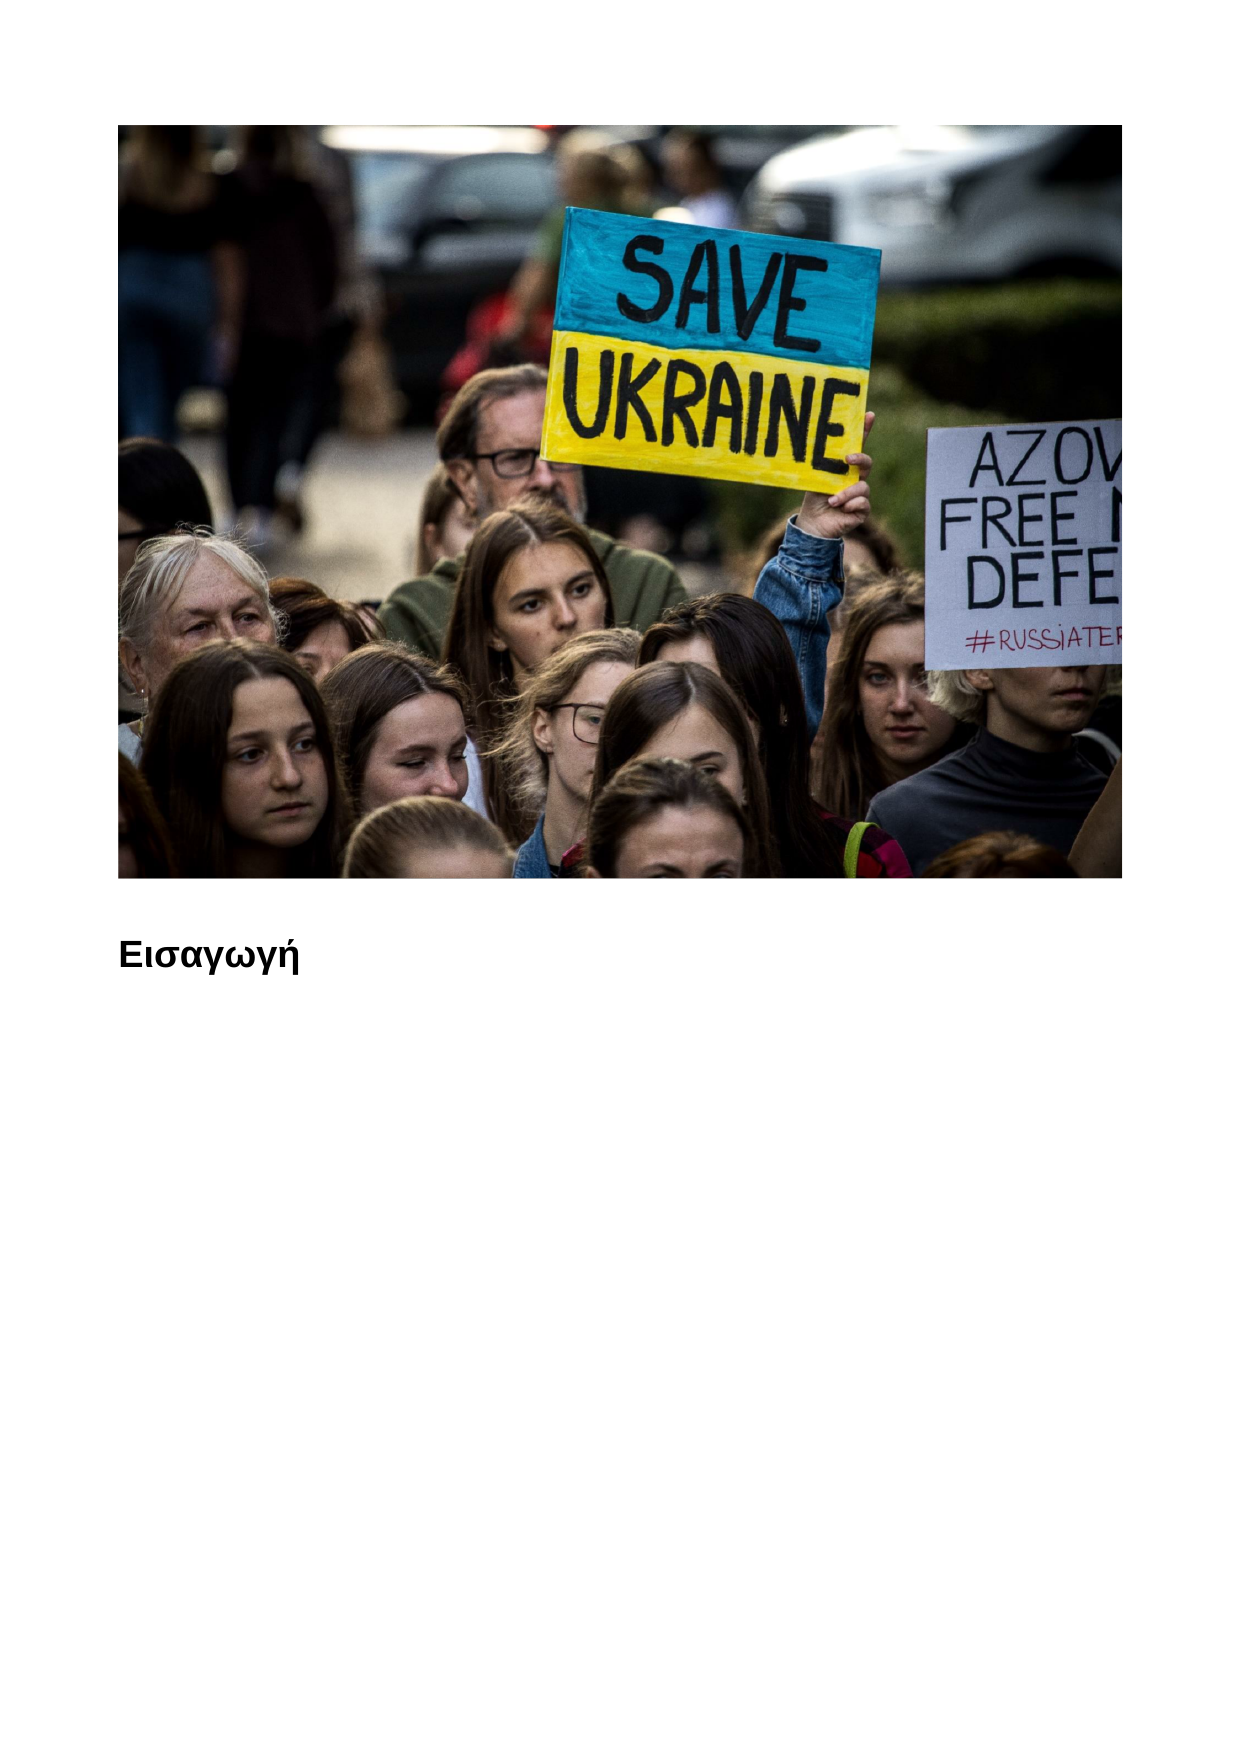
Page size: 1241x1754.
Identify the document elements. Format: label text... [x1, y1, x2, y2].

picture [118, 125, 1123, 879]
subtitle Εισαγωγή [118, 931, 1122, 975]
